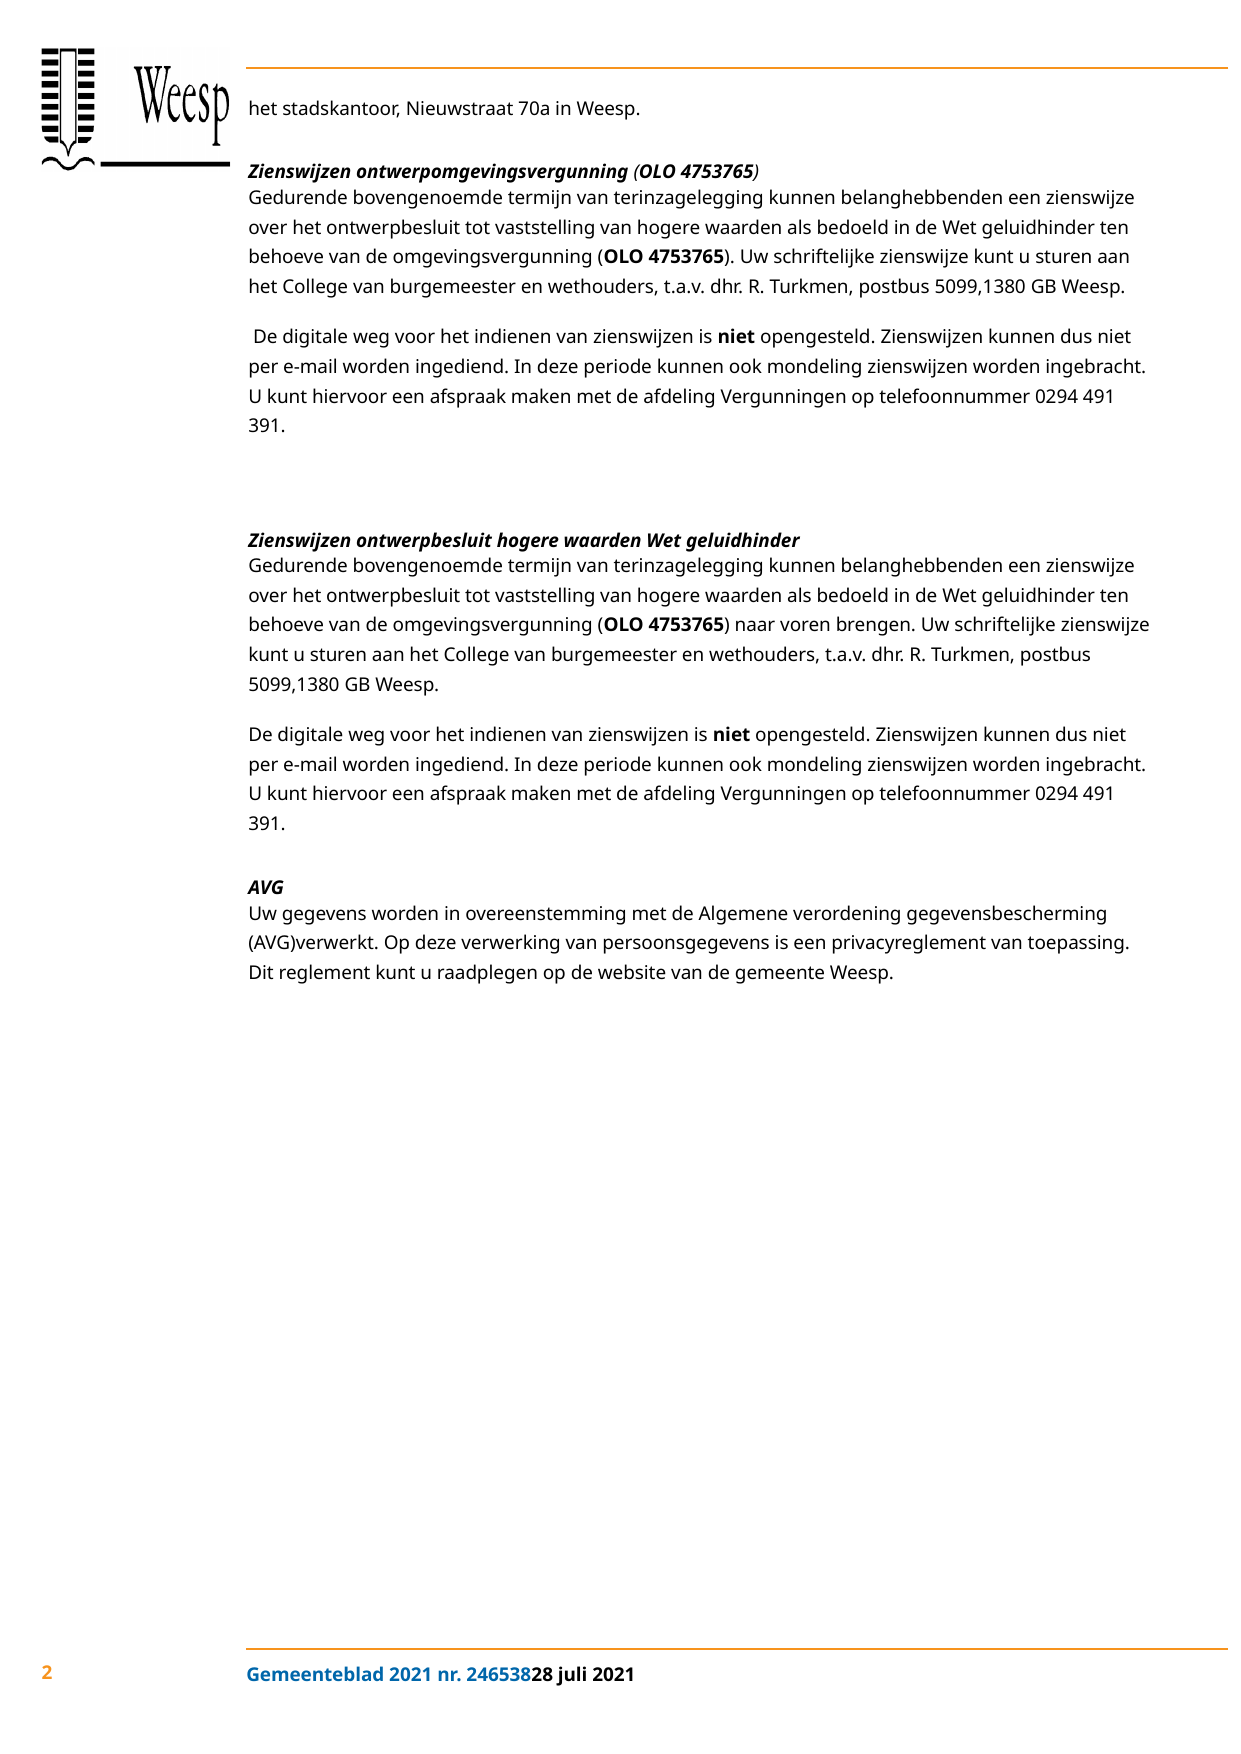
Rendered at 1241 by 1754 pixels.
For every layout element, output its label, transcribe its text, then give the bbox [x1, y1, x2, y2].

text AVG [248, 874, 1152, 900]
text De digitale weg voor het indienen van zienswijzen is niet opengesteld. Zienswijzen kunnen dus niet per e-mail worden ingediend. In deze periode kunnen ook mondeling zienswijzen worden ingebracht. U kunt hiervoor een afspraak maken met de afdeling Vergunningen op telefoonnummer 0294 491 391. [248, 721, 1152, 836]
text Uw gegevens worden in overeenstemming met de Algemene verordening gegevensbescherming (AVG)verwerkt. Op deze verwerking van persoonsgegevens is een privacyreglement van toepassing. Dit reglement kunt u raadplegen op de website van de gemeente Weesp. [248, 900, 1152, 984]
text het stadskantoor, Nieuwstraat 70a in Weesp. [248, 95, 1152, 121]
picture [41, 47, 231, 172]
text Zienswijzen ontwerpbesluit hogere waarden Wet geluidhinder [248, 527, 1152, 552]
text Gedurende bovengenoemde termijn van terinzagelegging kunnen belanghebbenden een zienswijze over het ontwerpbesluit tot vaststelling van hogere waarden als bedoeld in de Wet geluidhinder ten behoeve van de omgevingsvergunning (OLO 4753765) naar voren brengen. Uw schriftelijke zienswijze kunt u sturen aan het College van burgemeester en wethouders, t.a.v. dhr. R. Turkmen, postbus 5099,1380 GB Weesp. [248, 552, 1152, 697]
text Zienswijzen ontwerpomgevingsvergunning (OLO 4753765) [248, 159, 1152, 184]
text Gedurende bovengenoemde termijn van terinzagelegging kunnen belanghebbenden een zienswijze over het ontwerpbesluit tot vaststelling van hogere waarden als bedoeld in de Wet geluidhinder ten behoeve van de omgevingsvergunning (OLO 4753765). Uw schriftelijke zienswijze kunt u sturen aan het College van burgemeester en wethouders, t.a.v. dhr. R. Turkmen, postbus 5099,1380 GB Weesp. [248, 184, 1152, 299]
text De digitale weg voor het indienen van zienswijzen is niet opengesteld. Zienswijzen kunnen dus niet per e-mail worden ingediend. In deze periode kunnen ook mondeling zienswijzen worden ingebracht. U kunt hiervoor een afspraak maken met de afdeling Vergunningen op telefoonnummer 0294 491 391. [248, 324, 1152, 438]
